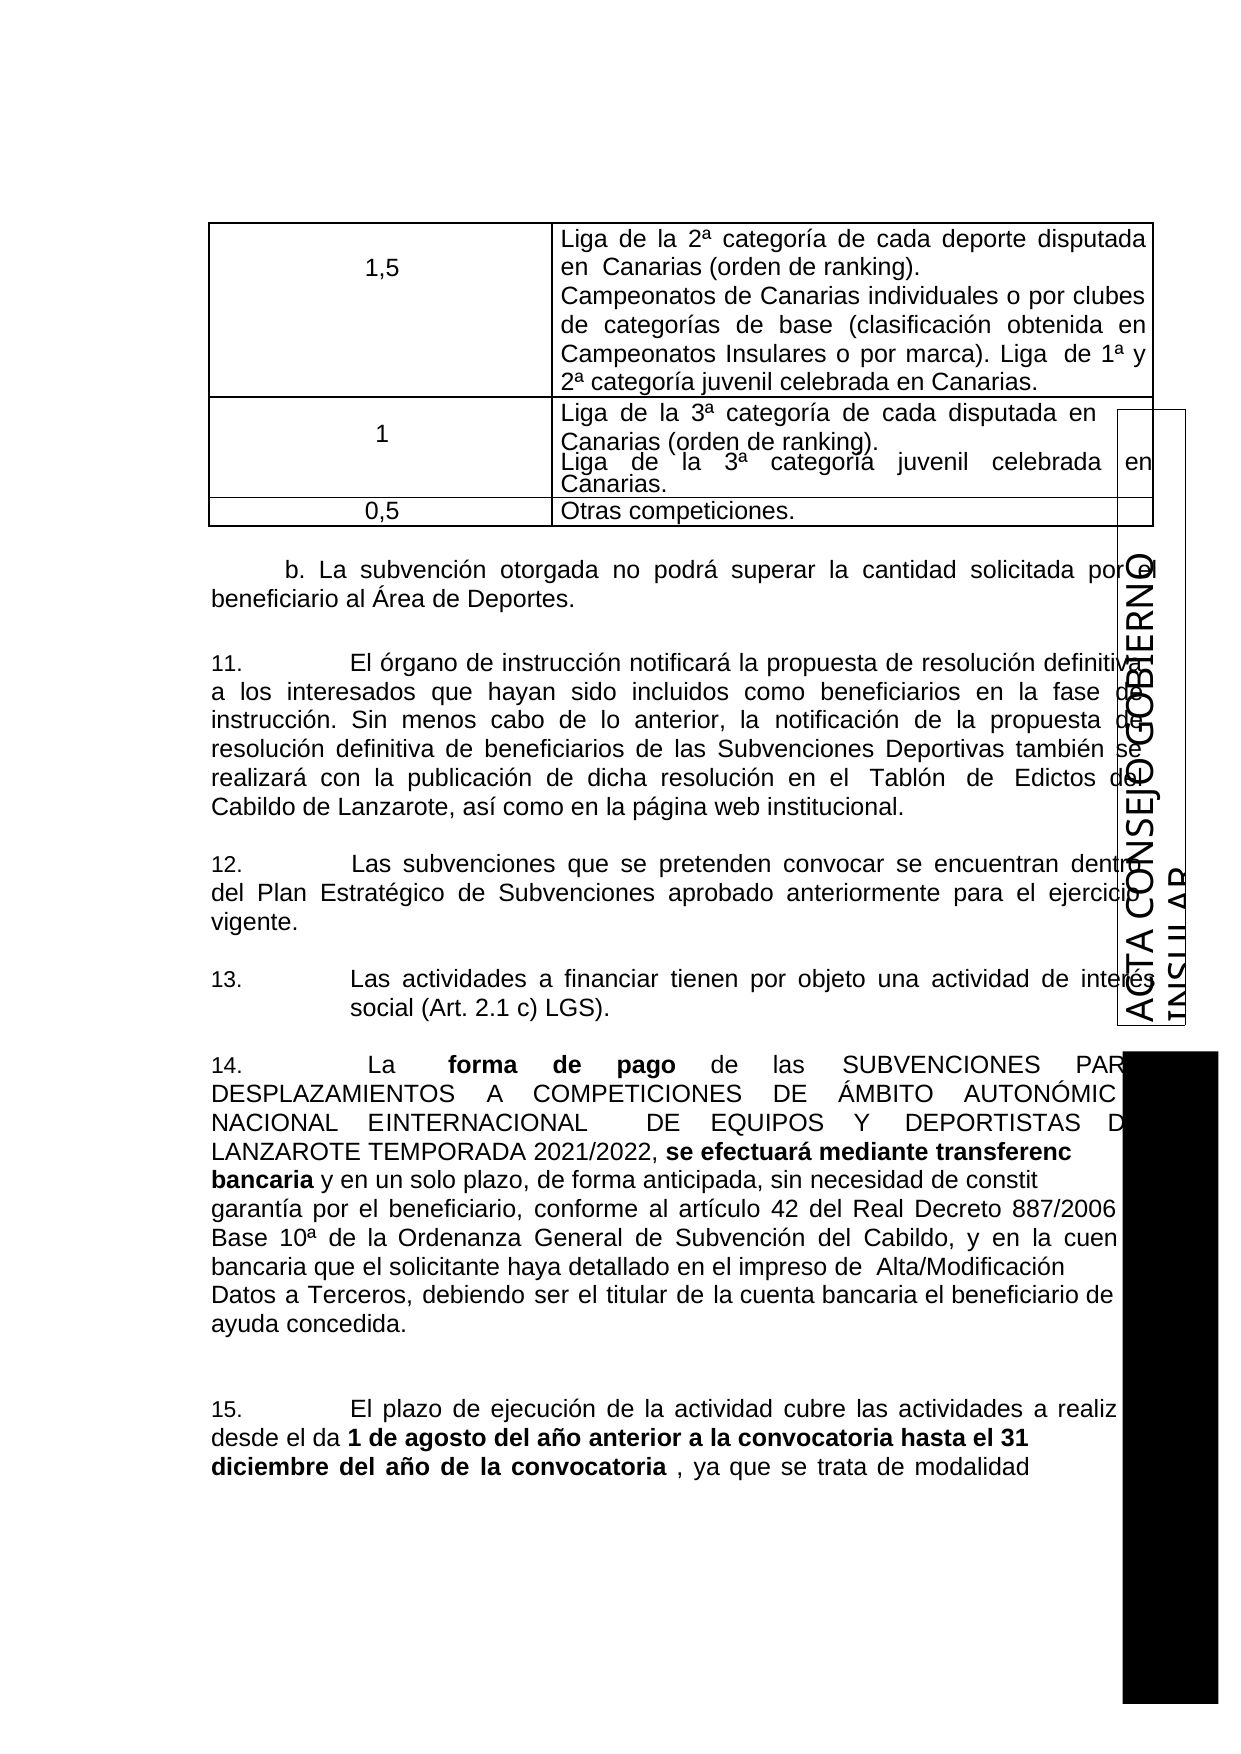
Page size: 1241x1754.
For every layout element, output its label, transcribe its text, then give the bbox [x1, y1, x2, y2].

table_header 1,5 [210, 224, 551, 396]
table_cell 1 [210, 398, 551, 497]
table_cell Liga de la 3ª categoría de cada disputada en Canarias (orden de ranking). Liga de la 3ª categoría juvenil celebrada en Canarias. [553, 398, 1152, 497]
list La forma de pago de las SUBVENCIONES PAR DESPLAZAMIENTOS A COMPETICIONES DE ÁMBITO AUTONÓMIC NACIONAL E INTERNACIONAL DE EQUIPOS Y DEPORTISTAS D LANZAROTE TEMPORADA 2021/2022, se efectuará mediante transferenc bancaria y en un solo plazo, de forma anticipada, sin necesidad de constit garantía por el beneficiario, conforme al artículo 42 del Real Decreto 887/2006 Base 10ª de la Ordenanza General de Subvención del Cabildo, y en la cuen bancaria que el solicitante haya detallado en el impreso de Alta/Modificación Datos a Terceros, debiendo ser el titular de la cuenta bancaria el beneficiario de ayuda concedida. [211, 1050, 1127, 1338]
table_cell 0,5 [210, 498, 551, 525]
list Las subvenciones que se pretenden convocar se encuentran dentro del Plan Estratégico de Subvenciones aprobado anteriormente para el ejercicio vigente. [211, 849, 1142, 935]
list El órgano de instrucción notificará la propuesta de resolución definitiva a los interesados que hayan sido incluidos como beneficiarios en la fase de instrucción. Sin menos cabo de lo anterior, la notificación de la propuesta de resolución definitiva de beneficiarios de las Subvenciones Deportivas también se realizará con la publicación de dicha resolución en el Tablón de Edictos del Cabildo de Lanzarote, así como en la página web institucional. [211, 648, 1143, 820]
text b. La subvención otorgada no podrá superar la cantidad solicitada por el beneficiario al Área de Deportes. [211, 555, 1240, 613]
list Las actividades a financiar tienen por objeto una actividad de interés social (Art. 2.1 c) LGS). [211, 964, 1160, 1021]
list El plazo de ejecución de la actividad cubre las actividades a realiz desde el da 1 de agosto del año anterior a la convocatoria hasta el 31 diciembre del año de la convocatoria , ya que se trata de modalidad [211, 1394, 1121, 1481]
table_header Liga de la 2ª categoría de cada deporte disputada en Canarias (orden de ranking). Campeonatos de Canarias individuales o por clubes de categorías de base (clasificación obtenida en Campeonatos Insulares o por marca). Liga de 1ª y 2ª categoría juvenil celebrada en Canarias. [553, 224, 1152, 396]
text ACTA CONSEJO GOBIERNO INSULAR [1118, 613, 1183, 1024]
table_cell Otras competiciones. [553, 498, 1152, 525]
text ACTA CONSEJO GOBIERNO INSULAR [1118, 411, 1183, 555]
